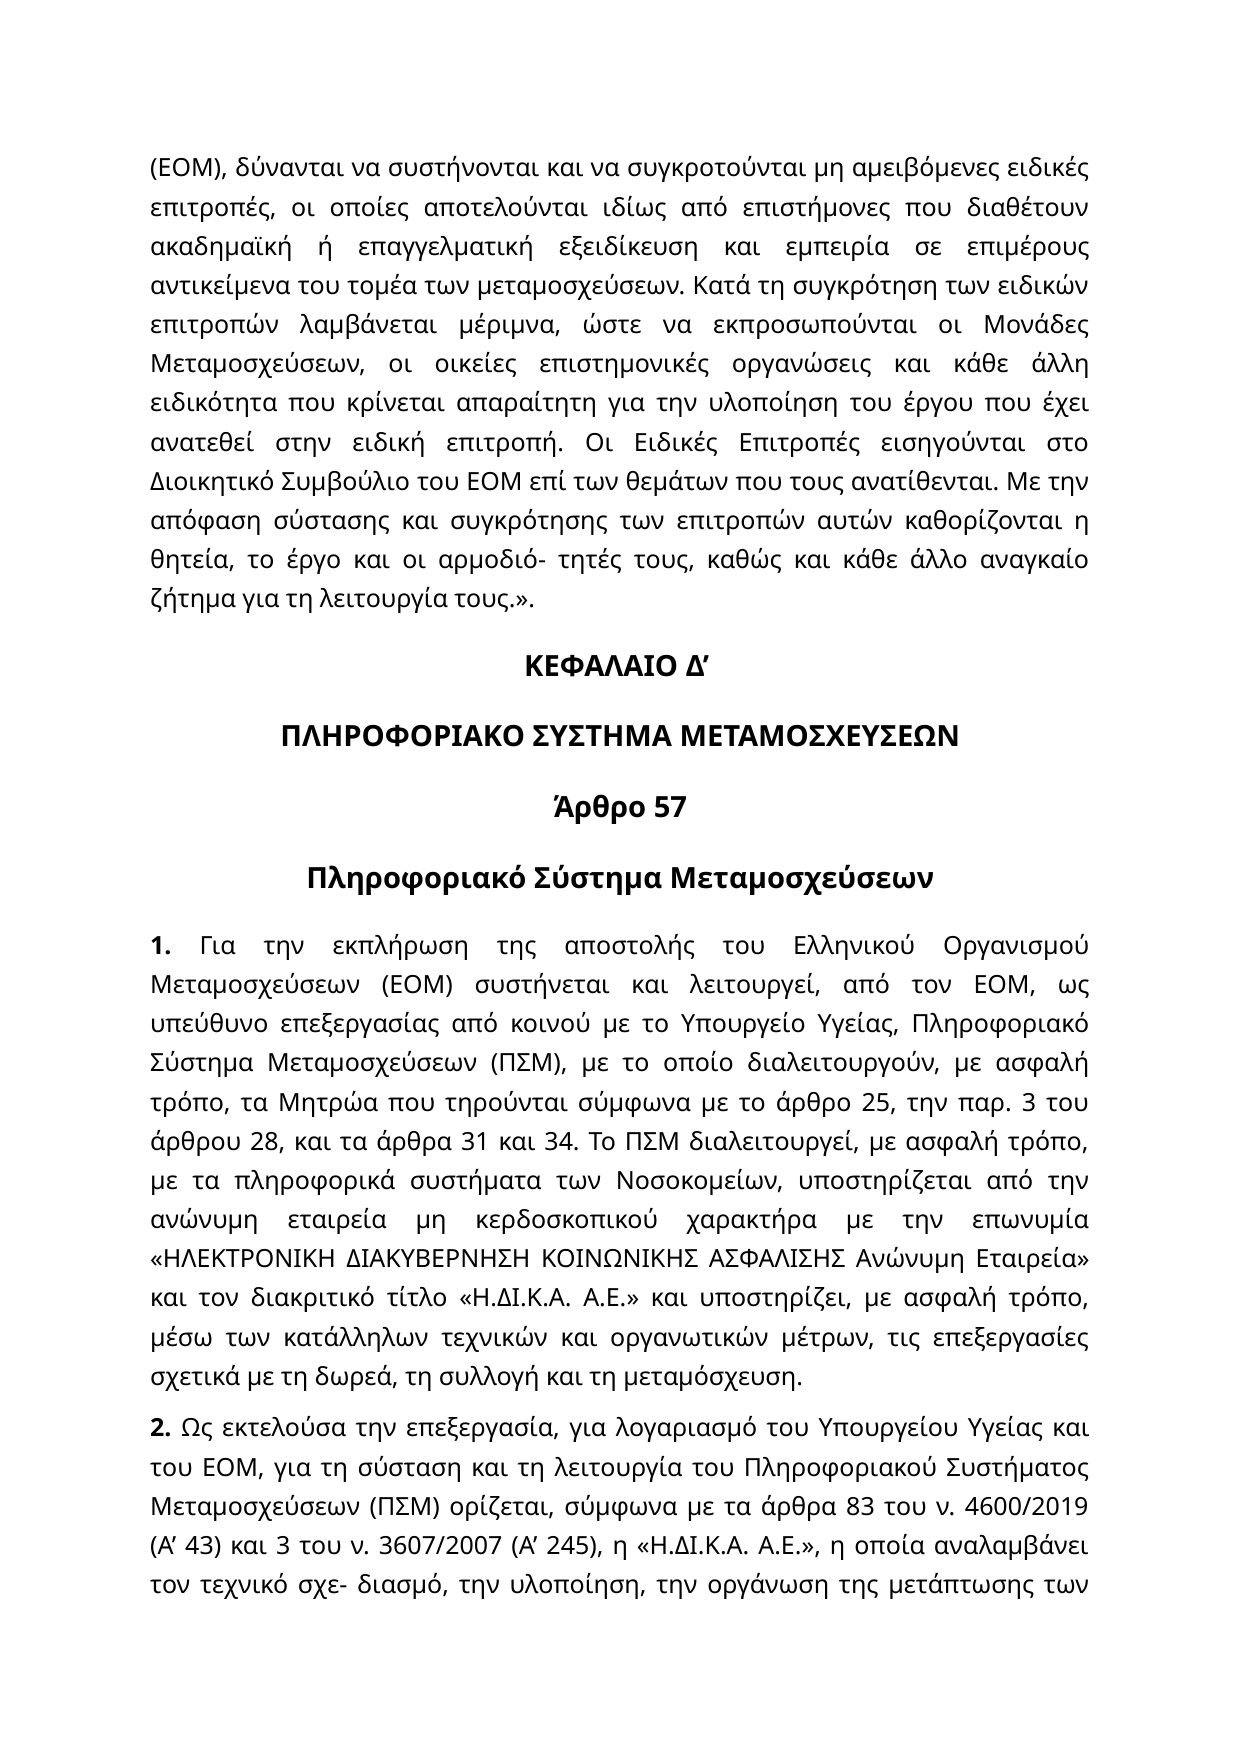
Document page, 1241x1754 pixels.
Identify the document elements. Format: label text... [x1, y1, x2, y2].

text (ΕΟΜ), δύνανται να συστήνονται και να συγκροτούνται μη αμειβόμενες ειδικές επιτροπές, οι οποίες αποτελούνται ιδίως από επιστήμονες που διαθέτουν ακαδημαϊκή ή επαγγελματική εξειδίκευση και εμπειρία σε επιμέρους αντικείμενα του τομέα των μεταμοσχεύσεων. Κατά τη συγκρότηση των ειδικών επιτροπών λαμβάνεται μέριμνα, ώστε να εκπροσωπούνται οι Μονάδες Μεταμοσχεύσεων, οι οικείες επιστημονικές οργανώσεις και κάθε άλλη ειδικότητα που κρίνεται απαραίτητη για την υλοποίηση του έργου που έχει ανατεθεί στην ειδική επιτροπή. Οι Ειδικές Επιτροπές εισηγούνται στο Διοικητικό Συμβούλιο του ΕΟΜ επί των θεμάτων που τους ανατίθενται. Με την απόφαση σύστασης και συγκρότησης των επιτροπών αυτών καθορίζονται η θητεία, το έργο και οι αρμοδιό- τητές τους, καθώς και κάθε άλλο αναγκαίο ζήτημα για τη λειτουργία τους.». [150, 150, 1090, 615]
text 1. Για την εκπλήρωση της αποστολής του Ελληνικού Οργανισμού Μεταμοσχεύσεων (ΕΟΜ) συστήνεται και λειτουργεί, από τον ΕΟΜ, ως υπεύθυνο επεξεργασίας από κοινού με το Υπουργείο Υγείας, Πληροφοριακό Σύστημα Μεταμοσχεύσεων (ΠΣΜ), με το οποίο διαλειτουργούν, με ασφαλή τρόπο, τα Μητρώα που τηρούνται σύμφωνα με το άρθρο 25, την παρ. 3 του άρθρου 28, και τα άρθρα 31 και 34. Το ΠΣΜ διαλειτουργεί, με ασφαλή τρόπο, με τα πληροφορικά συστήματα των Νοσοκομείων, υποστηρίζεται από την ανώνυμη εταιρεία μη κερδοσκοπικού χαρακτήρα με την επωνυμία «ΗΛΕΚΤΡΟΝΙΚΗ ΔΙΑΚΥΒΕΡΝΗΣΗ ΚΟΙΝΩΝΙΚΗΣ ΑΣΦΑΛΙΣΗΣ Ανώνυμη Εταιρεία» και τον διακριτικό τίτλο «Η.ΔΙ.Κ.Α. Α.Ε.» και υποστηρίζει, με ασφαλή τρόπο, μέσω των κατάλληλων τεχνικών και οργανωτικών μέτρων, τις επεξεργασίες σχετικά με τη δωρεά, τη συλλογή και τη μεταμόσχευση. [150, 927, 1090, 1392]
subtitle Πληροφοριακό Σύστημα Μεταμοσχεύσεων [150, 857, 1090, 897]
subtitle ΠΛΗΡΟΦΟΡΙΑΚΟ ΣΥΣΤΗΜΑ ΜΕΤΑΜΟΣΧΕΥΣΕΩΝ [150, 716, 1090, 755]
subtitle ΚΕΦΑΛΑΙΟ Δ’ [150, 645, 1090, 685]
subtitle Άρθρο 57 [150, 786, 1090, 826]
text 2. Ως εκτελούσα την επεξεργασία, για λογαριασμό του Υπουργείου Υγείας και του ΕΟΜ, για τη σύσταση και τη λειτουργία του Πληροφοριακού Συστήματος Μεταμοσχεύσεων (ΠΣΜ) ορίζεται, σύμφωνα με τα άρθρα 83 του ν. 4600/2019 (Α’ 43) και 3 του ν. 3607/2007 (Α’ 245), η «Η.ΔΙ.Κ.Α. Α.Ε.», η οποία αναλαμβάνει τον τεχνικό σχε- διασμό, την υλοποίηση, την οργάνωση της μετάπτωσης των [150, 1410, 1090, 1601]
